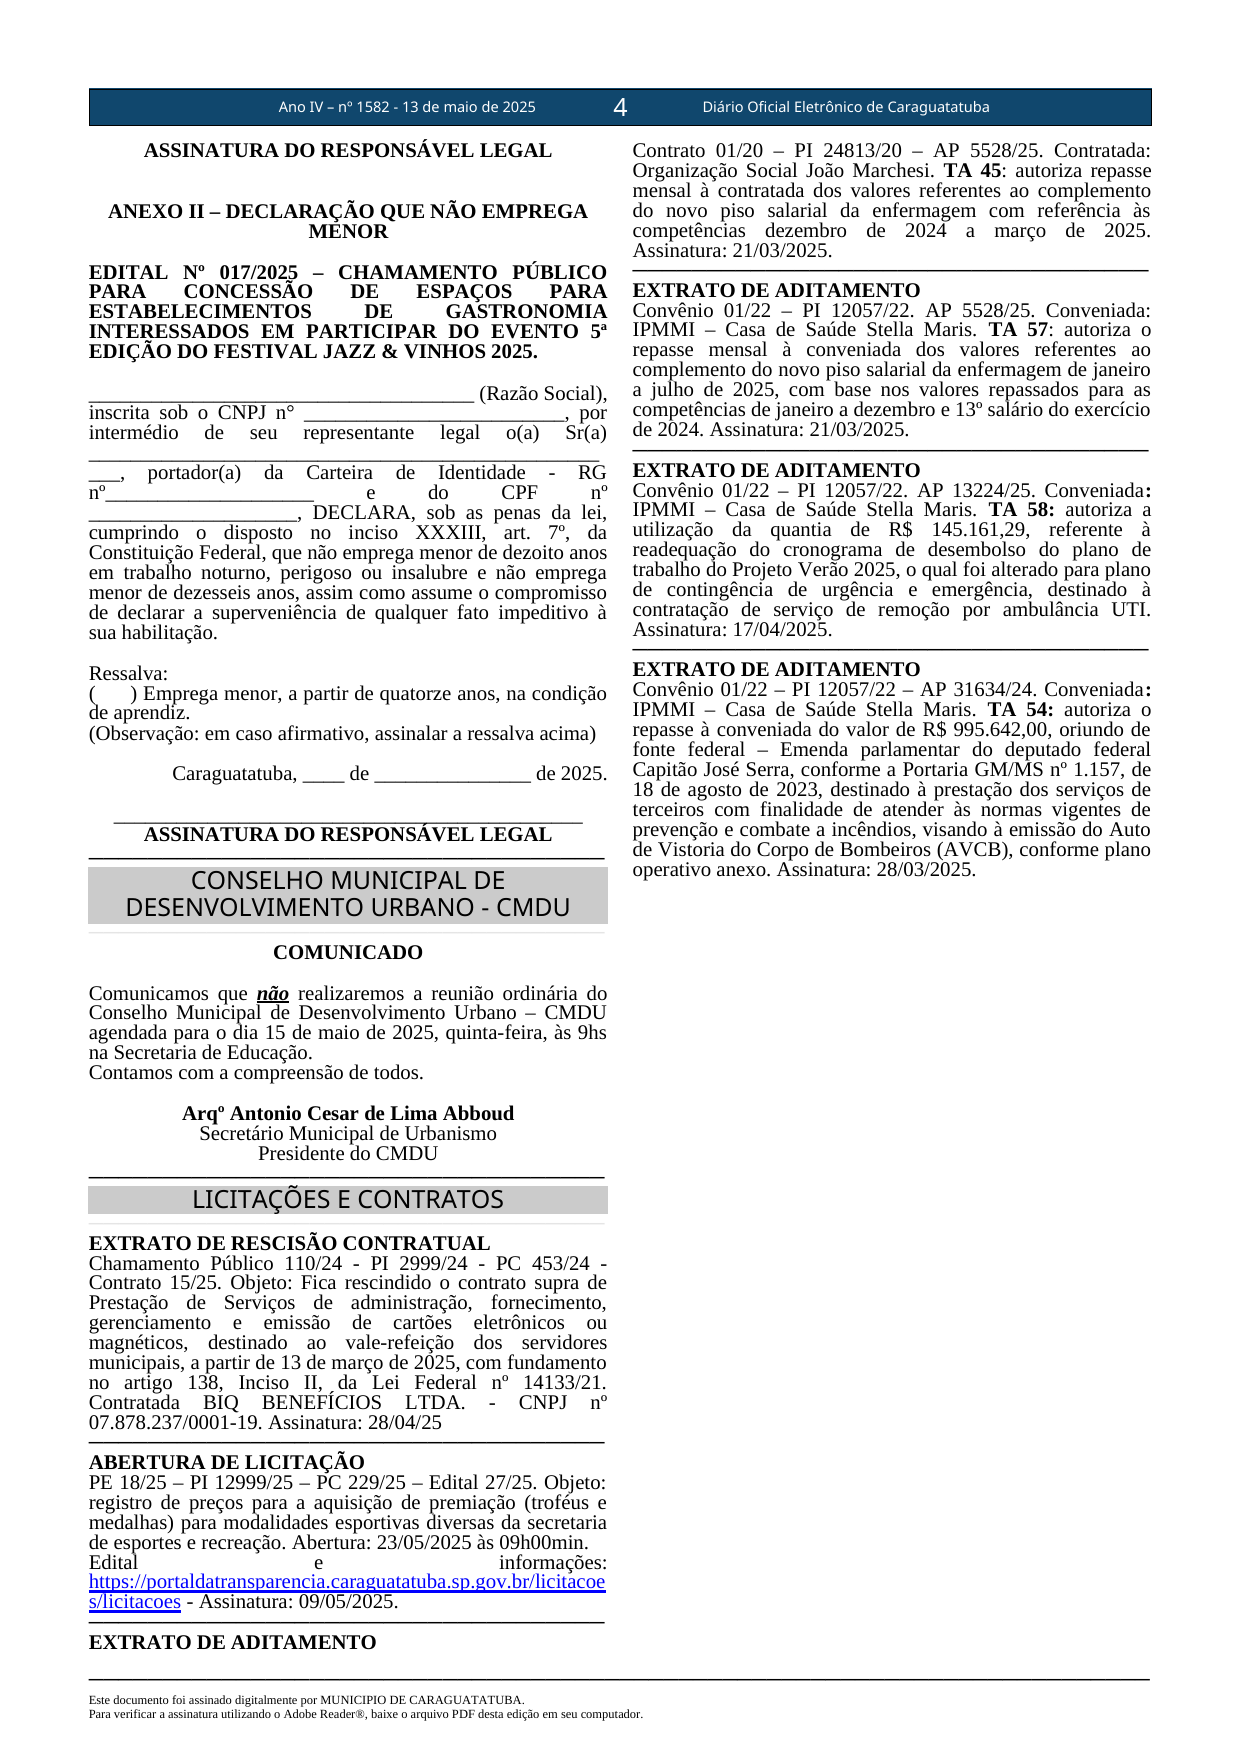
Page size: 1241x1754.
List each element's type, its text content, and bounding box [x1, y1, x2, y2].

text Convênio 01/22 – PI 12057/22 – AP 31634/24. Conveniada: IPMMI – Casa de Saúde Stella Maris. TA 54: autoriza o repasse à conveniada do valor de R$ 995.642,00, oriundo de fonte federal – Emenda parlamentar do deputado federal Capitão José Serra, conforme a Portaria GM/MS nº 1.157, de 18 de agosto de 2023, destinado à prestação dos serviços de terceiros com finalidade de atender às normas vigentes de prevenção e combate a incêndios, visando à emissão do Auto de Vistoria do Corpo de Bombeiros (AVCB), conforme plano operativo anexo. Assinatura: 28/03/2025. [632, 681, 1152, 881]
text EXTRATO DE RESCISÃO CONTRATUAL [88, 1234, 608, 1254]
text Chamamento Público 110/24 - PI 2999/24 - PC 453/24 - Contrato 15/25. Objeto: Fica rescindido o contrato supra de Prestação de Serviços de administração, fornecimento, gerenciamento e emissão de cartões eletrônicos ou magnéticos, destinado ao vale-refeição dos servidores municipais, a partir de 13 de março de 2025, com fundamento no artigo 138, Inciso II, da Lei Federal nº 14133/21. Contratada BIQ BENEFÍCIOS LTDA. - CNPJ nº 07.878.237/0001-19. Assinatura: 28/04/25 [88, 1254, 608, 1434]
text Secretário Municipal de Urbanismo [88, 1124, 608, 1144]
text (Observação: em caso afirmativo, assinalar a ressalva acima) [88, 724, 608, 744]
text EXTRATO DE ADITAMENTO [88, 1633, 608, 1653]
text Contamos com a compreensão de todos. [88, 1064, 608, 1084]
text ─────────────────────────────────── [88, 1434, 608, 1454]
text EXTRATO DE ADITAMENTO [632, 461, 1152, 481]
text CONSELHO MUNICIPAL DE DESENVOLVIMENTO URBANO - CMDU [88, 867, 608, 924]
text ─────────────────────────────────── [632, 262, 1152, 282]
text PE 18/25 – PI 12999/25 – PC 229/25 – Edital 27/25. Objeto: registro de preços para a aquisição de premiação (troféus e medalhas) para modalidades esportivas diversas da secretaria de esportes e recreação. Abertura: 23/05/2025 às 09h00min. [88, 1474, 608, 1554]
text ─────────────────────────────────── [88, 1164, 608, 1186]
text Caraguatatuba, ____ de _______________ de 2025. [88, 765, 608, 785]
text EXTRATO DE ADITAMENTO [632, 661, 1152, 681]
text COMUNICADO [88, 943, 608, 963]
text ANEXO II – DECLARAÇÃO QUE NÃO EMPREGA MENOR [88, 203, 608, 243]
text ─────────────────────────────────── [632, 441, 1152, 461]
text LICITAÇÕES E CONTRATOS [88, 1186, 608, 1214]
text Contrato 01/20 – PI 24813/20 – AP 5528/25. Contratada: Organização Social João Marchesi. TA 45: autoriza repasse mensal à contratada dos valores referentes ao complemento do novo piso salarial da enfermagem com referência às competências dezembro de 2024 a março de 2025. Assinatura: 21/03/2025. [632, 142, 1152, 262]
text ─────────────────────────────────── [632, 641, 1152, 661]
text ─────────────────────────────────── [88, 1613, 608, 1633]
text Comunicamos que não realizaremos a reunião ordinária do Conselho Municipal de Desenvolvimento Urbano – CMDU agendada para o dia 15 de maio de 2025, quinta-feira, às 9hs na Secretaria de Educação. [88, 984, 608, 1064]
text ASSINATURA DO RESPONSÁVEL LEGAL [88, 825, 608, 845]
text Ressalva: [88, 664, 608, 684]
text Arqº Antonio Cesar de Lima Abboud [88, 1104, 608, 1124]
text ASSINATURA DO RESPONSÁVEL LEGAL [88, 142, 608, 162]
text EDITAL Nº 017/2025 – CHAMAMENTO PÚBLICO PARA CONCESSÃO DE ESPAÇOS PARA ESTABELECIMENTOS DE GASTRONOMIA INTERESSADOS EM PARTICIPAR DO EVENTO 5ª EDIÇÃO DO FESTIVAL JAZZ & VINHOS 2025. [88, 263, 608, 363]
text Convênio 01/22 – PI 12057/22. AP 13224/25. Conveniada: IPMMI – Casa de Saúde Stella Maris. TA 58: autoriza a utilização da quantia de R$ 145.161,29, referente à readequação do cronograma de desembolso do plano de trabalho do Projeto Verão 2025, o qual foi alterado para plano de contingência de urgência e emergência, destinado à contratação de serviço de remoção por ambulância UTI. Assinatura: 17/04/2025. [632, 481, 1152, 641]
text ( ) Emprega menor, a partir de quatorze anos, na condição de aprendiz. [88, 684, 608, 724]
text ABERTURA DE LICITAÇÃO [88, 1454, 608, 1474]
text EXTRATO DE ADITAMENTO [632, 282, 1152, 301]
text ─────────────────────────────────── [88, 845, 608, 867]
text Presidente do CMDU [88, 1144, 608, 1164]
text Edital e informações: https://portaldatransparencia.caraguatatuba.sp.gov.br/licitacoes/licitacoes - Assinatura: 09/05/2025. [88, 1554, 608, 1613]
text ─────────────────────────────────── [88, 1214, 608, 1234]
text _____________________________________________ [88, 805, 608, 825]
text Convênio 01/22 – PI 12057/22. AP 5528/25. Conveniada: IPMMI – Casa de Saúde Stella Maris. TA 57: autoriza o repasse mensal à conveniada dos valores referentes ao complemento do novo piso salarial da enfermagem de janeiro a julho de 2025, com base nos valores repassados para as competências de janeiro a dezembro e 13º salário do exercício de 2024. Assinatura: 21/03/2025. [632, 301, 1152, 441]
text ─────────────────────────────────── [88, 924, 608, 943]
text _____________________________________ (Razão Social), inscrita sob o CNPJ n° _________________________, por intermédio de seu representante legal o(a) Sr(a) ____________________________________________________, portador(a) da Carteira de Identidade - RG nº____________________ e do CPF nº ____________________, DECLARA, sob as penas da lei, cumprindo o disposto no inciso XXXIII, art. 7º, da Constituição Federal, que não emprega menor de dezoito anos em trabalho noturno, perigoso ou insalubre e não emprega menor de dezesseis anos, assim como assume o compromisso de declarar a superveniência de qualquer fato impeditivo à sua habilitação. [88, 384, 608, 644]
